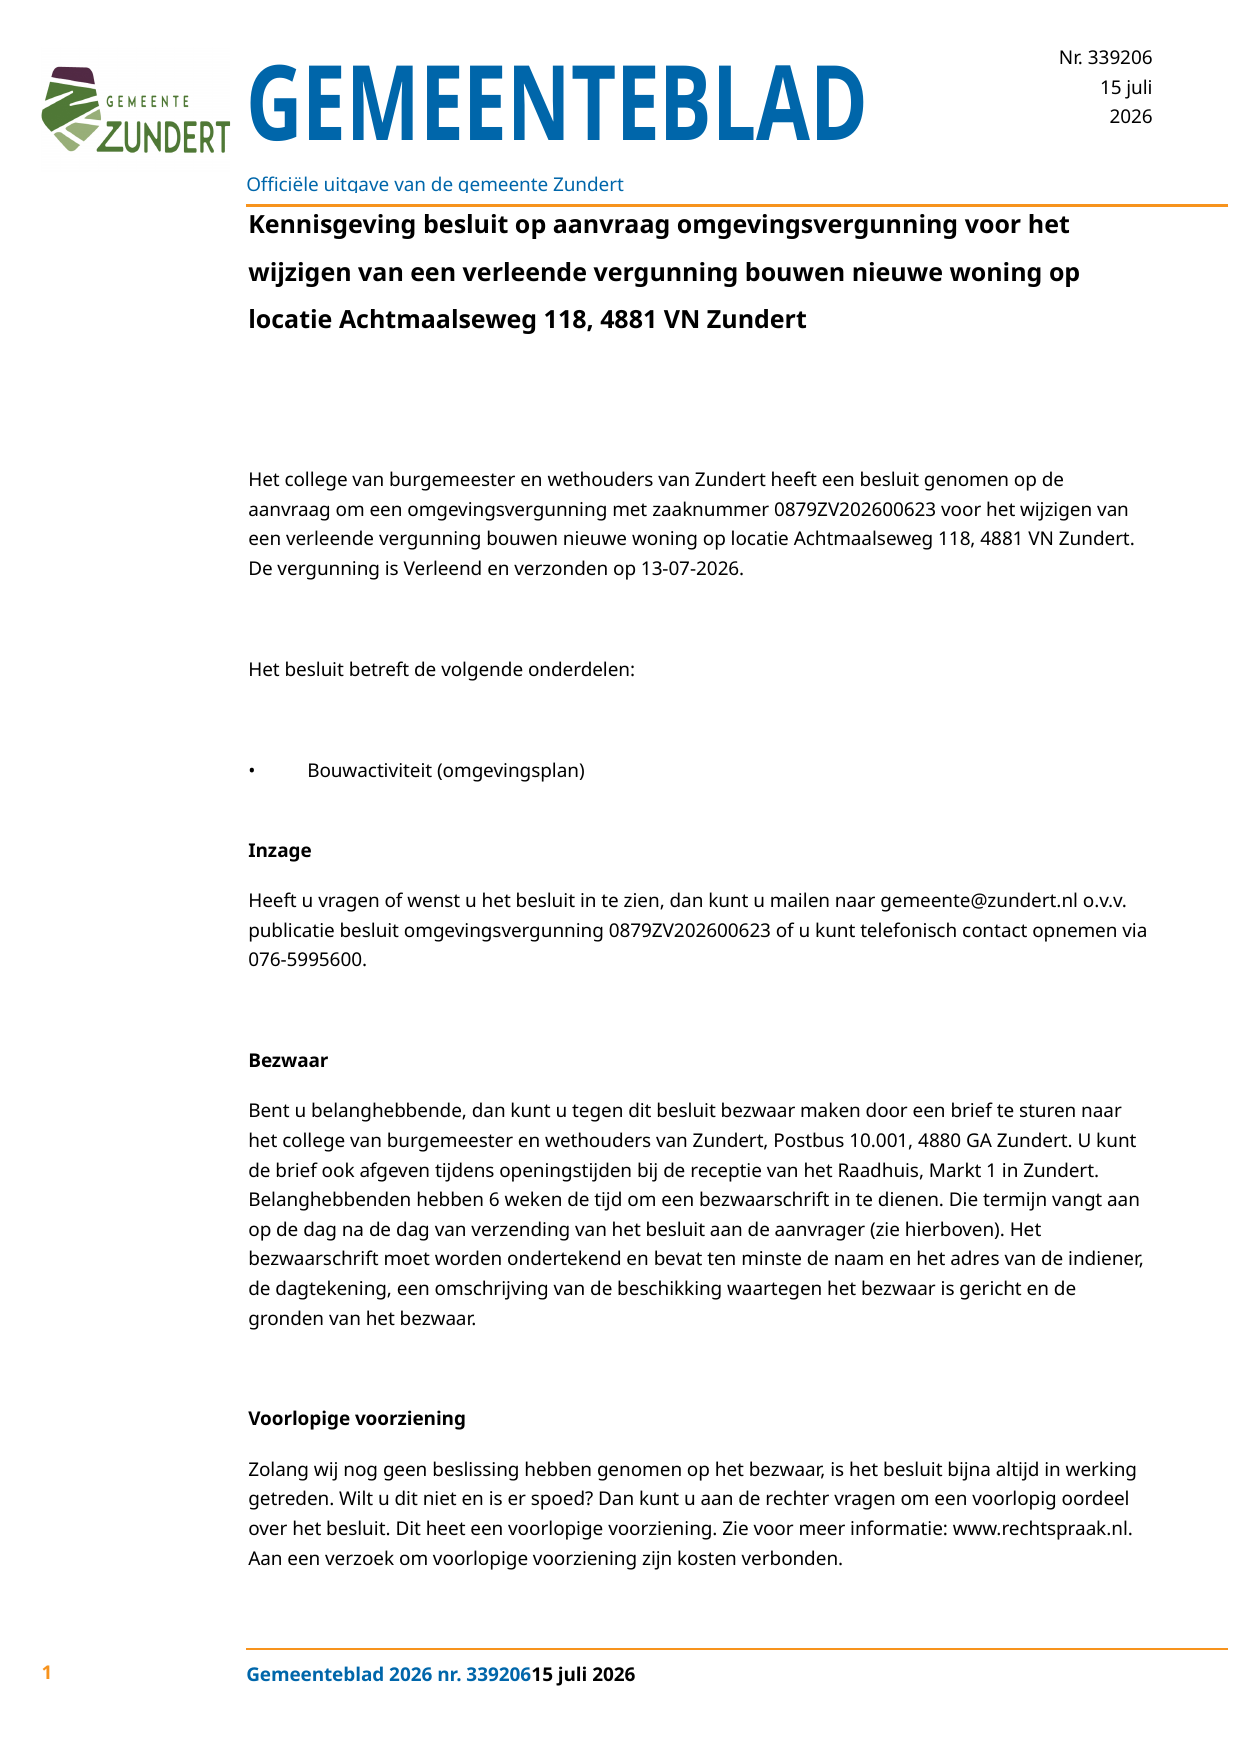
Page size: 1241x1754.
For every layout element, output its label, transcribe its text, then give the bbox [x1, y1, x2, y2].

text Zolang wij nog geen beslissing hebben genomen op het bezwaar, is het besluit bijna altijd in werking getreden. Wilt u dit niet en is er spoed? Dan kunt u aan de rechter vragen om een voorlopig oordeel over het besluit. Dit heet een voorlopige voorziening. Zie voor meer informatie: www.rechtspraak.nl. Aan een verzoek om voorlopige voorziening zijn kosten verbonden. [248, 1456, 1152, 1570]
list Bouwactiviteit (omgevingsplan) [248, 757, 1152, 782]
text Kennisgeving besluit op aanvraag omgevingsvergunning voor het wijzigen van een verleende vergunning bouwen nieuwe woning op locatie Achtmaalseweg 118, 4881 VN Zundert [248, 207, 1152, 336]
text Bent u belanghebbende, dan kunt u tegen dit besluit bezwaar maken door een brief te sturen naar het college van burgemeester en wethouders van Zundert, Postbus 10.001, 4880 GA Zundert. U kunt de brief ook afgeven tijdens openingstijden bij de receptie van het Raadhuis, Markt 1 in Zundert. Belanghebbenden hebben 6 weken de tijd om een bezwaarschrift in te dienen. Die termijn vangt aan op de dag na de dag van verzending van het besluit aan de aanvrager (zie hierboven). Het bezwaarschrift moet worden ondertekend en bevat ten minste de naam en het adres van de indiener, de dagtekening, een omschrijving van de beschikking waartegen het bezwaar is gericht en de gronden van het bezwaar. [248, 1098, 1152, 1330]
text Voorlopige voorziening [248, 1406, 1152, 1431]
text Inzage [248, 837, 1152, 862]
picture [41, 47, 231, 172]
text Bezwaar [248, 1047, 1152, 1073]
text Heeft u vragen of wenst u het besluit in te zien, dan kunt u mailen naar gemeente@zundert.nl o.v.v. publicatie besluit omgevingsvergunning 0879ZV202600623 of u kunt telefonisch contact opnemen via 076-5995600. [248, 887, 1152, 972]
text Het besluit betreft de volgende onderdelen: [248, 656, 1152, 682]
text Het college van burgemeester en wethouders van Zundert heeft een besluit genomen op de aanvraag om een omgevingsvergunning met zaaknummer 0879ZV202600623 voor het wijzigen van een verleende vergunning bouwen nieuwe woning op locatie Achtmaalseweg 118, 4881 VN Zundert. De vergunning is Verleend en verzonden op 13-07-2026. [248, 466, 1152, 581]
